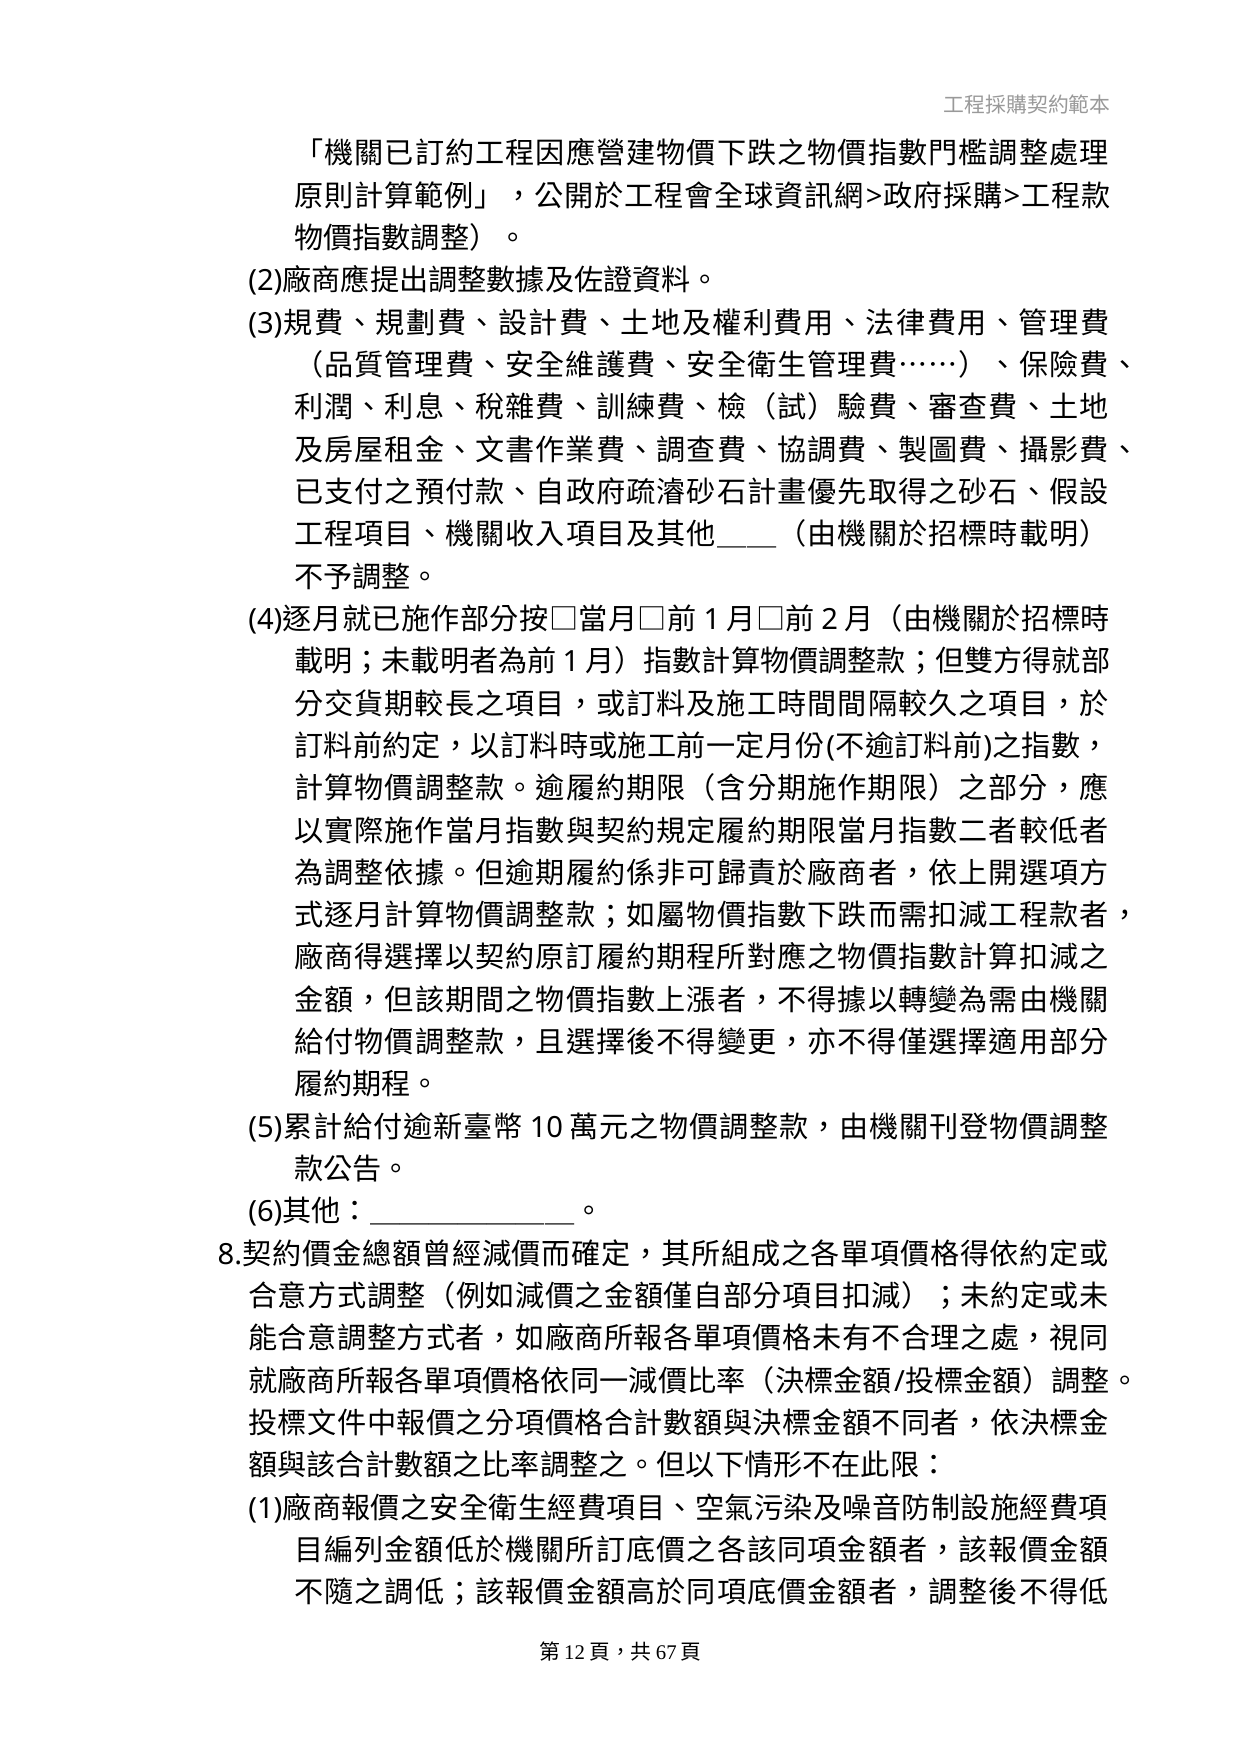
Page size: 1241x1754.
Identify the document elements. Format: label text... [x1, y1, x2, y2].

text 「機關已訂約工程因應營建物價下跌之物價指數門檻調整處理原則計算範例」，公開於工程會全球資訊網>政府採購>工程款物價指數調整）。 [248, 130, 1110, 257]
text (4)逐月就已施作部分按□當月□前1月□前2月（由機關於招標時載明；未載明者為前1月）指數計算物價調整款；但雙方得就部分交貨期較長之項目，或訂料及施工時間間隔較久之項目，於訂料前約定，以訂料時或施工前一定月份(不逾訂料前)之指數，計算物價調整款。逾履約期限（含分期施作期限）之部分，應以實際施作當月指數與契約規定履約期限當月指數二者較低者為調整依據。但逾期履約係非可歸責於廠商者，依上開選項方式逐月計算物價調整款；如屬物價指數下跌而需扣減工程款者，廠商得選擇以契約原訂履約期程所對應之物價指數計算扣減之金額，但該期間之物價指數上漲者，不得據以轉變為需由機關給付物價調整款，且選擇後不得變更，亦不得僅選擇適用部分履約期程。 [248, 595, 1110, 1103]
text 8.契約價金總額曾經減價而確定，其所組成之各單項價格得依約定或合意方式調整（例如減價之金額僅自部分項目扣減）；未約定或未能合意調整方式者，如廠商所報各單項價格未有不合理之處，視同就廠商所報各單項價格依同一減價比率（決標金額/投標金額）調整。投標文件中報價之分項價格合計數額與決標金額不同者，依決標金額與該合計數額之比率調整之。但以下情形不在此限： [217, 1230, 1110, 1484]
text (1)廠商報價之安全衛生經費項目、空氣污染及噪音防制設施經費項目編列金額低於機關所訂底價之各該同項金額者，該報價金額不隨之調低；該報價金額高於同項底價金額者，調整後不得低 [248, 1484, 1110, 1611]
text (5)累計給付逾新臺幣10萬元之物價調整款，由機關刊登物價調整款公告。 [248, 1103, 1110, 1188]
text (6)其他：＿＿＿＿＿＿＿。 [248, 1188, 1110, 1230]
text (2)廠商應提出調整數據及佐證資料。 [248, 257, 1110, 299]
text (3)規費、規劃費、設計費、土地及權利費用、法律費用、管理費（品質管理費、安全維護費、安全衛生管理費……）、保險費、利潤、利息、稅雜費、訓練費、檢（試）驗費、審查費、土地及房屋租金、文書作業費、調查費、協調費、製圖費、攝影費、已支付之預付款、自政府疏濬砂石計畫優先取得之砂石、假設工程項目、機關收入項目及其他＿＿（由機關於招標時載明）不予調整。 [248, 299, 1110, 595]
